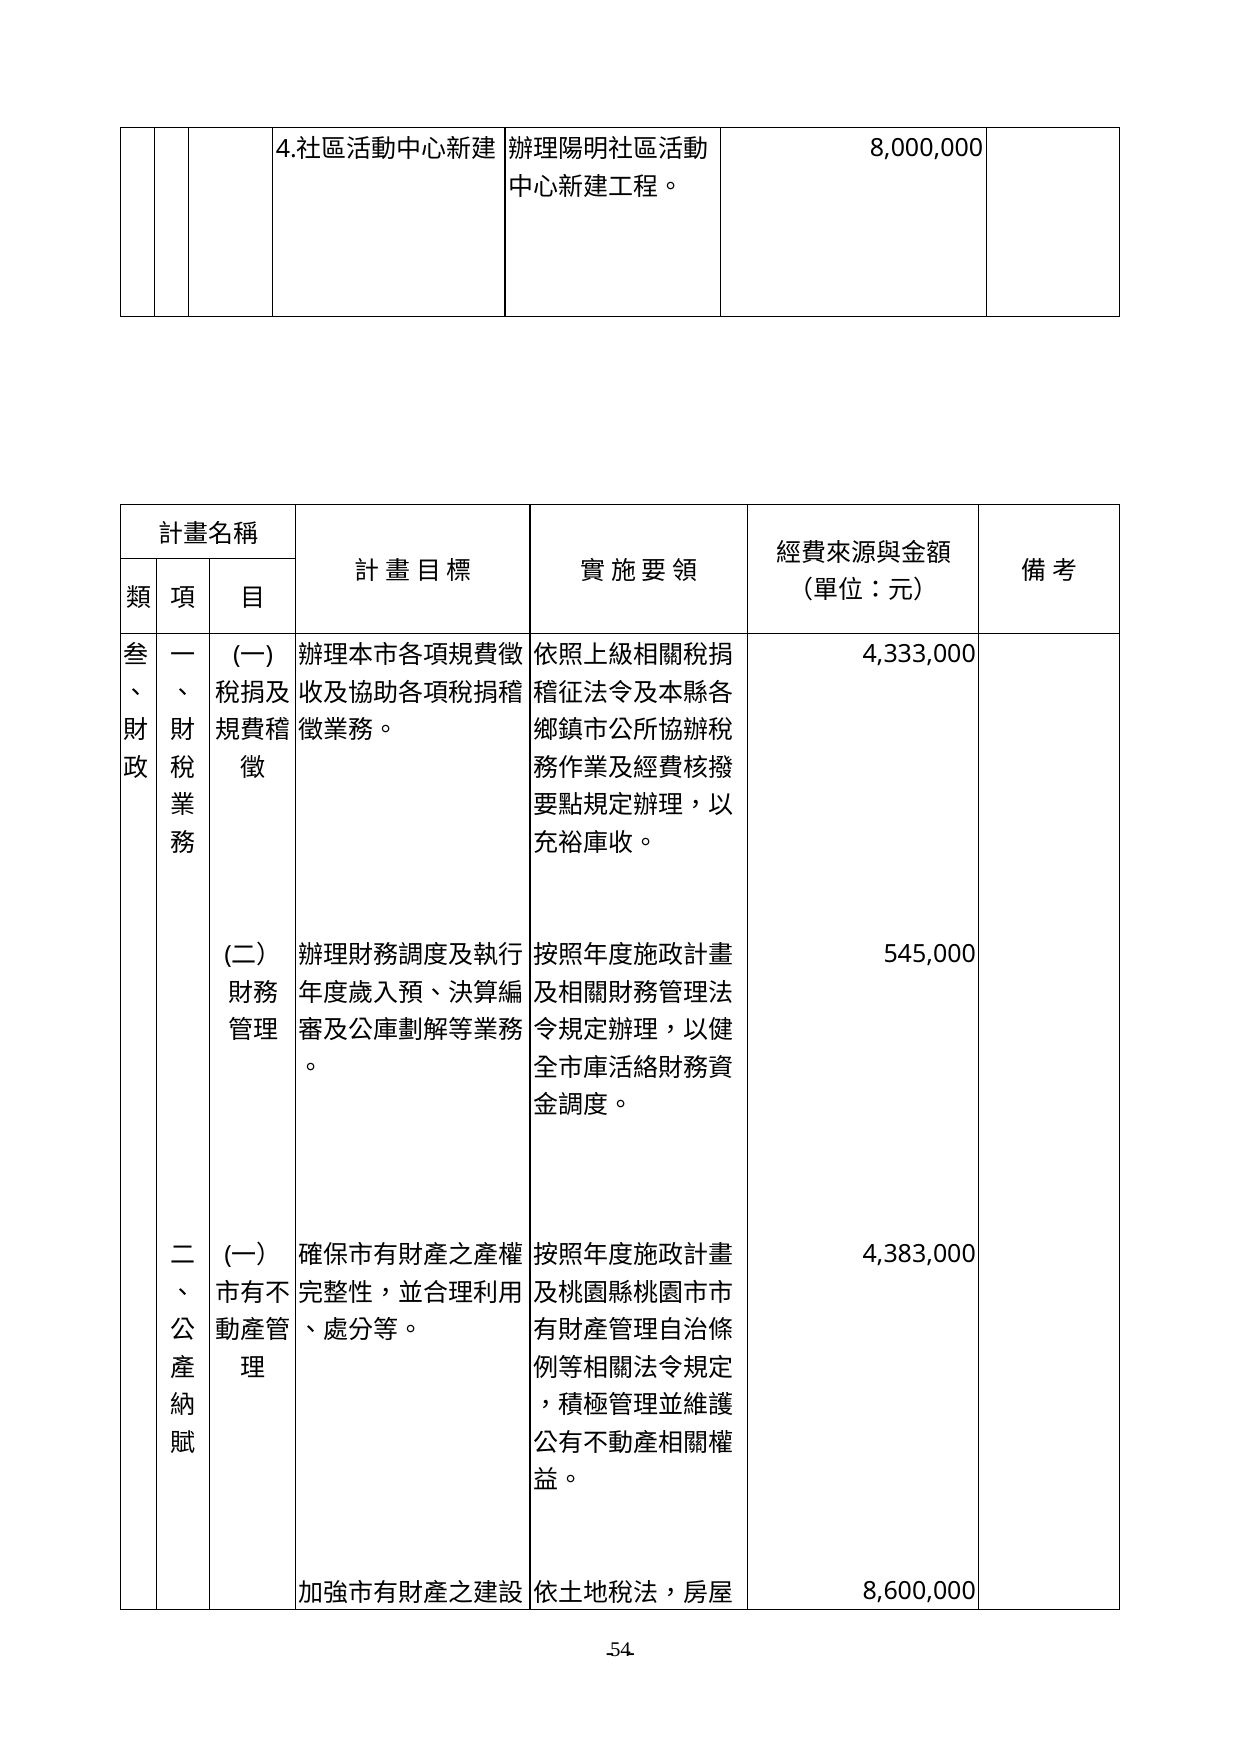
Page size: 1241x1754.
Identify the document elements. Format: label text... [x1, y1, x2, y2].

table_header 實 施 要 領 [531, 505, 747, 633]
table_cell [979, 634, 1119, 1609]
table_cell 辦理陽明社區活動中心新建工程。 [506, 128, 720, 316]
table_header 備 考 [979, 505, 1119, 633]
table_cell [189, 128, 272, 316]
table_cell 目 [210, 559, 295, 633]
table_cell 依照上級相關稅捐稽征法令及本縣各鄉鎮市公所協辦稅務作業及經費核撥要點規定辦理，以充裕庫收。 按照年度施政計畫及相關財務管理法令規定辦理，以健全市庫活絡財務資金調度。 按照年度施政計畫及桃園縣桃園市市有財產管理自治條例等相關法令規定，積極管理並維護公有不動產相關權益。 依土地稅法，房屋 [531, 634, 747, 1609]
table_cell [987, 128, 1119, 316]
table_cell 4,333,000 545,000 4,383,000 8,600,000 [748, 634, 978, 1609]
table_cell 4.社區活動中心新建 [273, 128, 504, 316]
table_cell [121, 128, 154, 316]
table_cell 項 [157, 559, 209, 633]
table_header 計畫名稱 [121, 505, 295, 558]
table_cell [155, 128, 188, 316]
table_cell 一 、 財 稅 業務 二 、 公產納賦 [157, 634, 209, 1609]
table_cell (一) 稅捐及規費稽徵 (二） 財務 管理 (一） 市有不動產管理 [210, 634, 295, 1609]
table_cell 叁 、 財政 [121, 634, 156, 1609]
table_cell 辦理本市各項規費徵收及協助各項稅捐稽徵業務。 辦理財務調度及執行年度歲入預、決算編審及公庫劃解等業務。 確保市有財產之產權完整性，並合理利用、處分等。 加強市有財產之建設 [296, 634, 529, 1609]
table_header 經費來源與金額 （單位：元） [748, 505, 978, 633]
table_header 計 畫 目 標 [296, 505, 529, 633]
table_cell 類 [121, 559, 156, 633]
table_cell 8,000,000 [721, 128, 986, 316]
